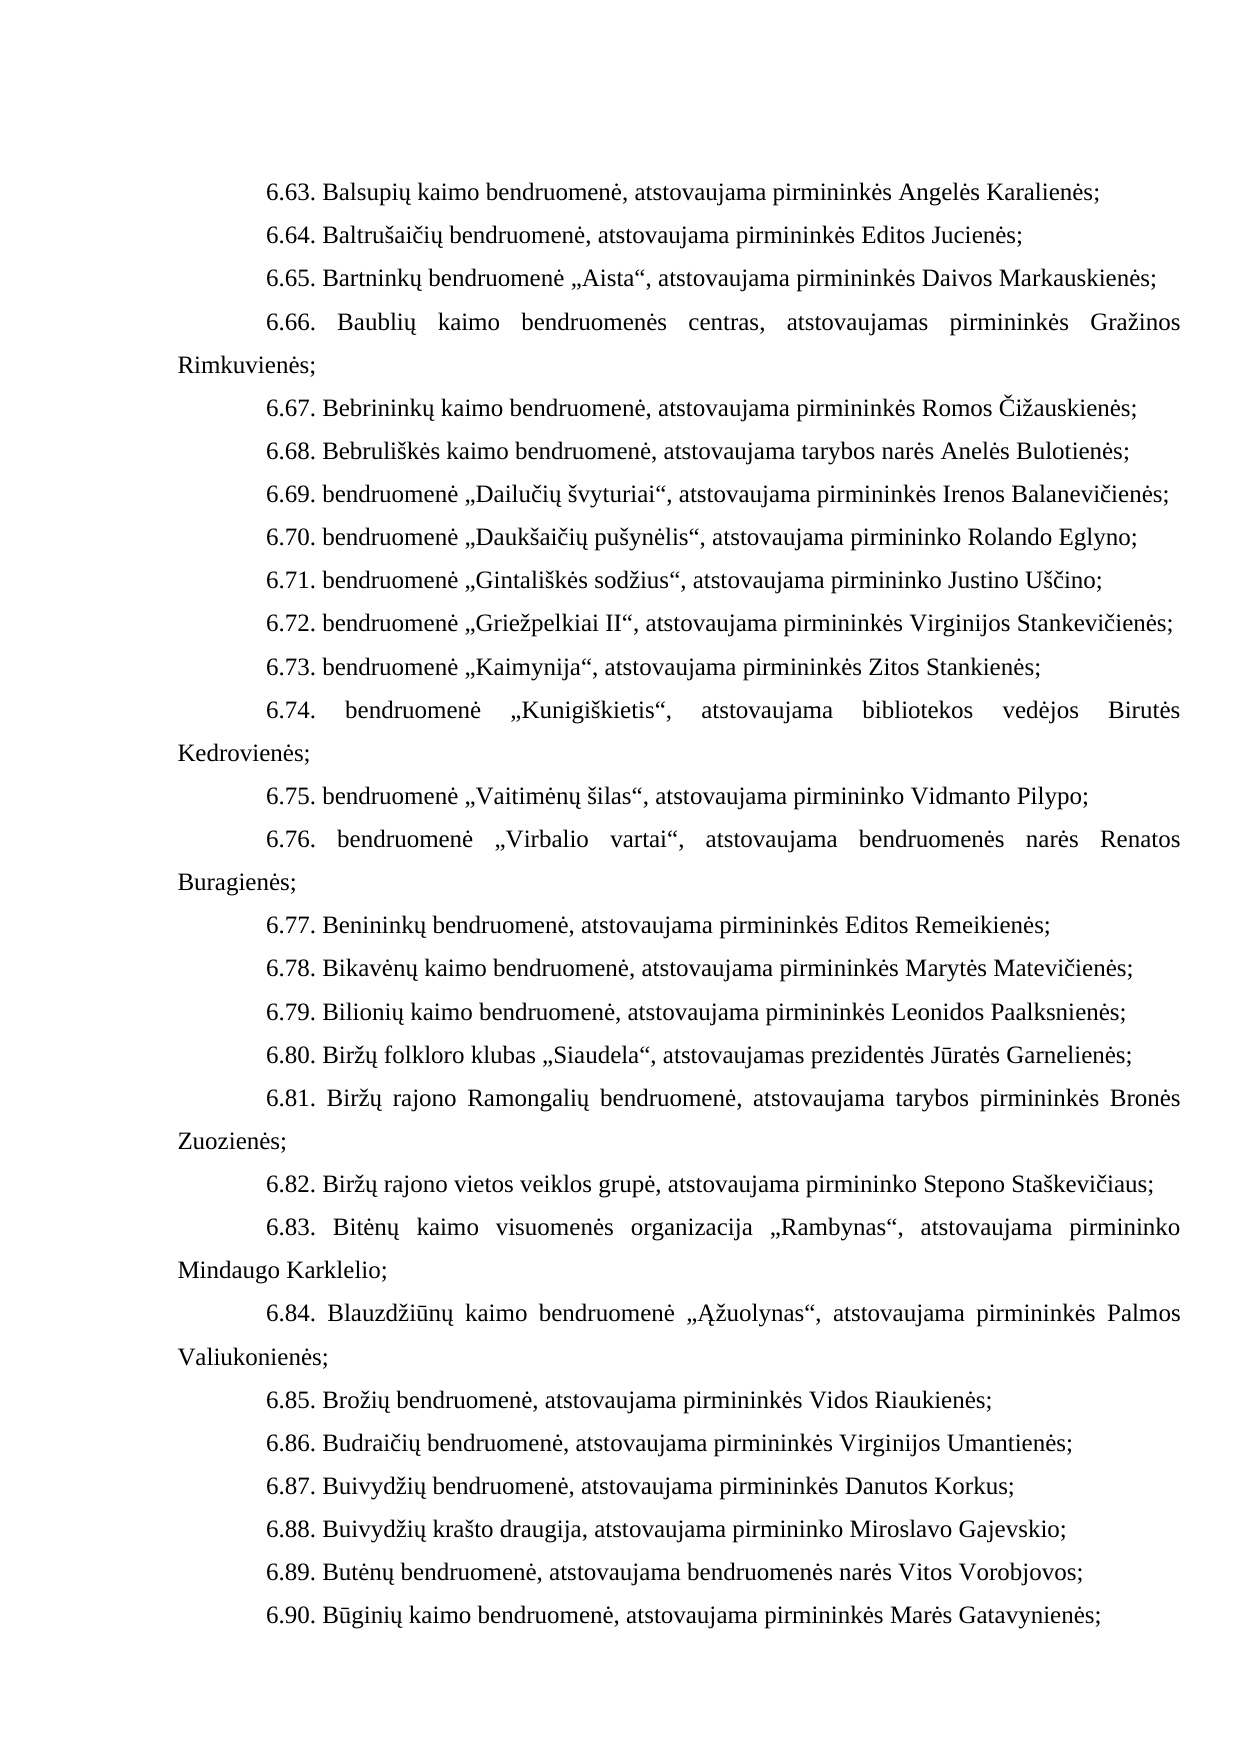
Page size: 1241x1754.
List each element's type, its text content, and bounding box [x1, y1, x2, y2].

text 6.72. bendruomenė „Griežpelkiai II“, atstovaujama pirmininkės Virginijos Stankevičienės; [177, 608, 1181, 637]
text 6.70. bendruomenė „Daukšaičių pušynėlis“, atstovaujama pirmininko Rolando Eglyno; [177, 522, 1181, 551]
text 6.71. bendruomenė „Gintališkės sodžius“, atstovaujama pirmininko Justino Uščino; [177, 565, 1181, 594]
text 6.78. Bikavėnų kaimo bendruomenė, atstovaujama pirmininkės Marytės Matevičienės; [177, 953, 1181, 982]
text 6.89. Butėnų bendruomenė, atstovaujama bendruomenės narės Vitos Vorobjovos; [177, 1557, 1181, 1586]
text 6.66. Baublių kaimo bendruomenės centras, atstovaujamas pirmininkės Gražinos Rimkuvienės; [177, 307, 1181, 378]
text 6.83. Bitėnų kaimo visuomenės organizacija „Rambynas“, atstovaujama pirmininko Mindaugo Karklelio; [177, 1212, 1181, 1284]
text 6.80. Biržų folkloro klubas „Siaudela“, atstovaujamas prezidentės Jūratės Garnelienės; [177, 1040, 1181, 1068]
text 6.75. bendruomenė „Vaitimėnų šilas“, atstovaujama pirmininko Vidmanto Pilypo; [177, 781, 1181, 810]
text 6.64. Baltrušaičių bendruomenė, atstovaujama pirmininkės Editos Jucienės; [177, 220, 1181, 249]
text 6.82. Biržų rajono vietos veiklos grupė, atstovaujama pirmininko Stepono Staškevičiaus; [177, 1169, 1181, 1198]
text 6.69. bendruomenė „Dailučių švyturiai“, atstovaujama pirmininkės Irenos Balanevičienės; [177, 479, 1181, 508]
text 6.76. bendruomenė „Virbalio vartai“, atstovaujama bendruomenės narės Renatos Buragienės; [177, 824, 1181, 896]
text 6.65. Bartninkų bendruomenė „Aista“, atstovaujama pirmininkės Daivos Markauskienės; [177, 263, 1181, 292]
text 6.84. Blauzdžiūnų kaimo bendruomenė „Ąžuolynas“, atstovaujama pirmininkės Palmos Valiukonienės; [177, 1298, 1181, 1370]
text 6.73. bendruomenė „Kaimynija“, atstovaujama pirmininkės Zitos Stankienės; [177, 652, 1181, 680]
text 6.88. Buivydžių krašto draugija, atstovaujama pirmininko Miroslavo Gajevskio; [177, 1514, 1181, 1543]
text 6.77. Benininkų bendruomenė, atstovaujama pirmininkės Editos Remeikienės; [177, 910, 1181, 939]
text 6.74. bendruomenė „Kunigiškietis“, atstovaujama bibliotekos vedėjos Birutės Kedrovienės; [177, 695, 1181, 767]
text 6.68. Bebruliškės kaimo bendruomenė, atstovaujama tarybos narės Anelės Bulotienės; [177, 436, 1181, 465]
text 6.63. Balsupių kaimo bendruomenė, atstovaujama pirmininkės Angelės Karalienės; [177, 177, 1181, 206]
text 6.87. Buivydžių bendruomenė, atstovaujama pirmininkės Danutos Korkus; [177, 1471, 1181, 1500]
text 6.90. Būginių kaimo bendruomenė, atstovaujama pirmininkės Marės Gatavynienės; [177, 1600, 1181, 1629]
text 6.67. Bebrininkų kaimo bendruomenė, atstovaujama pirmininkės Romos Čižauskienės; [177, 393, 1181, 422]
text 6.85. Brožių bendruomenė, atstovaujama pirmininkės Vidos Riaukienės; [177, 1385, 1181, 1413]
text 6.81. Biržų rajono Ramongalių bendruomenė, atstovaujama tarybos pirmininkės Bronės Zuozienės; [177, 1083, 1181, 1155]
text 6.86. Budraičių bendruomenė, atstovaujama pirmininkės Virginijos Umantienės; [177, 1428, 1181, 1457]
text 6.79. Bilionių kaimo bendruomenė, atstovaujama pirmininkės Leonidos Paalksnienės; [177, 997, 1181, 1025]
